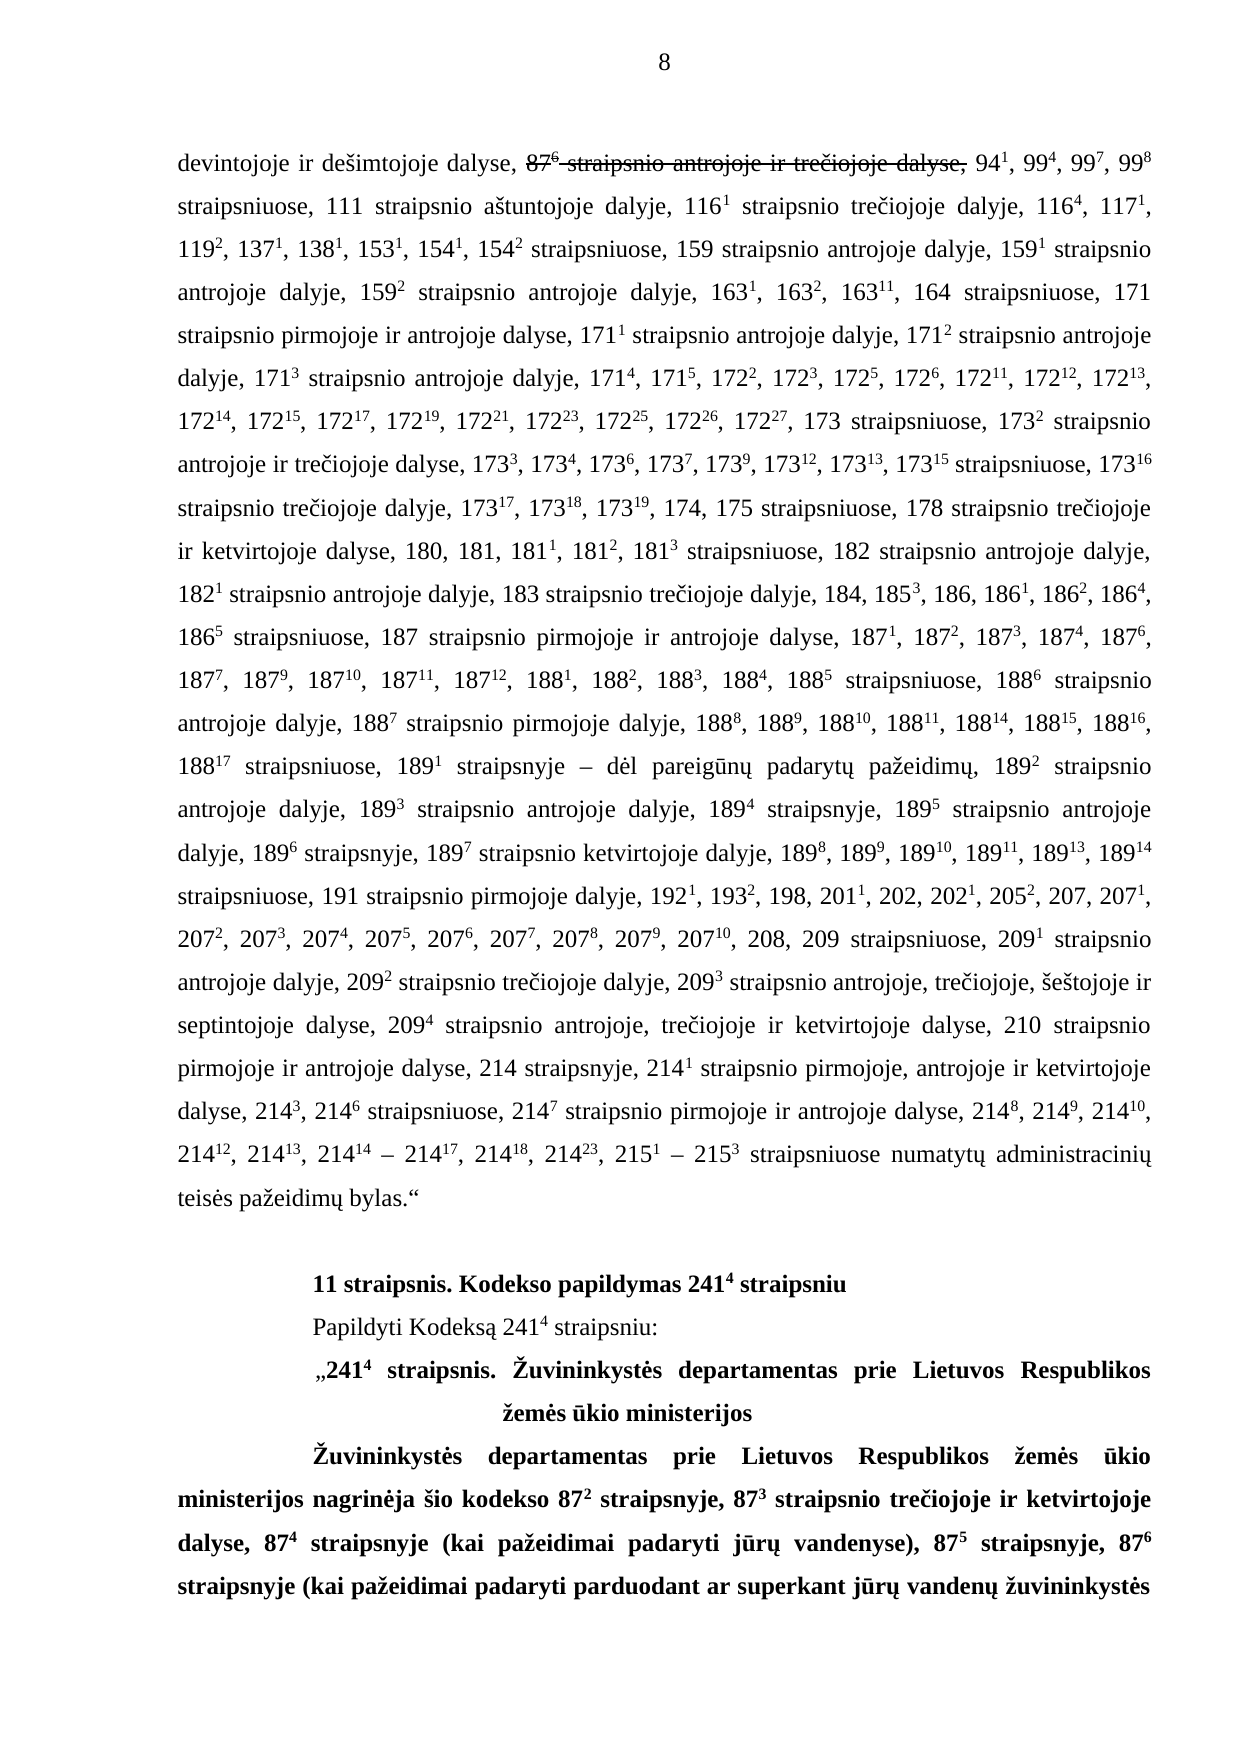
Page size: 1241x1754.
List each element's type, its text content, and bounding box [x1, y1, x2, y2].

text Žuvininkystės departamentas prie Lietuvos Respublikos žemės ūkio ministerijos nagrinėja šio kodekso 872 straipsnyje, 873 straipsnio trečiojoje ir ketvirtojoje dalyse, 874 straipsnyje (kai pažeidimai padaryti jūrų vandenyse), 875 straipsnyje, 876 straipsnyje (kai pažeidimai padaryti parduodant ar superkant jūrų vandenų žuvininkystės [177, 1441, 1152, 1599]
text Papildyti Kodeksą 2414 straipsniu: [177, 1312, 1152, 1341]
text „2414 straipsnis. Žuvininkystės departamentas prie Lietuvos Respublikos žemės ūkio ministerijos [315, 1355, 1152, 1427]
text 11 straipsnis. Kodekso papildymas 2414 straipsniu [177, 1269, 1152, 1298]
text devintojoje ir dešimtojoje dalyse, 876 straipsnio antrojoje ir trečiojoje dalyse, 941, 994, 997, 998 straipsniuose, 111 straipsnio aštuntojoje dalyje, 1161 straipsnio trečiojoje dalyje, 1164, 1171, 1192, 1371, 1381, 1531, 1541, 1542 straipsniuose, 159 straipsnio antrojoje dalyje, 1591 straipsnio antrojoje dalyje, 1592 straipsnio antrojoje dalyje, 1631, 1632, 16311, 164 straipsniuose, 171 straipsnio pirmojoje ir antrojoje dalyse, 1711 straipsnio antrojoje dalyje, 1712 straipsnio antrojoje dalyje, 1713 straipsnio antrojoje dalyje, 1714, 1715, 1722, 1723, 1725, 1726, 17211, 17212, 17213, 17214, 17215, 17217, 17219, 17221, 17223, 17225, 17226, 17227, 173 straipsniuose, 1732 straipsnio antrojoje ir trečiojoje dalyse, 1733, 1734, 1736, 1737, 1739, 17312, 17313, 17315 straipsniuose, 17316 straipsnio trečiojoje dalyje, 17317, 17318, 17319, 174, 175 straipsniuose, 178 straipsnio trečiojoje ir ketvirtojoje dalyse, 180, 181, 1811, 1812, 1813 straipsniuose, 182 straipsnio antrojoje dalyje, 1821 straipsnio antrojoje dalyje, 183 straipsnio trečiojoje dalyje, 184, 1853, 186, 1861, 1862, 1864, 1865 straipsniuose, 187 straipsnio pirmojoje ir antrojoje dalyse, 1871, 1872, 1873, 1874, 1876, 1877, 1879, 18710, 18711, 18712, 1881, 1882, 1883, 1884, 1885 straipsniuose, 1886 straipsnio antrojoje dalyje, 1887 straipsnio pirmojoje dalyje, 1888, 1889, 18810, 18811, 18814, 18815, 18816, 18817 straipsniuose, 1891 straipsnyje – dėl pareigūnų padarytų pažeidimų, 1892 straipsnio antrojoje dalyje, 1893 straipsnio antrojoje dalyje, 1894 straipsnyje, 1895 straipsnio antrojoje dalyje, 1896 straipsnyje, 1897 straipsnio ketvirtojoje dalyje, 1898, 1899, 18910, 18911, 18913, 18914 straipsniuose, 191 straipsnio pirmojoje dalyje, 1921, 1932, 198, 2011, 202, 2021, 2052, 207, 2071, 2072, 2073, 2074, 2075, 2076, 2077, 2078, 2079, 20710, 208, 209 straipsniuose, 2091 straipsnio antrojoje dalyje, 2092 straipsnio trečiojoje dalyje, 2093 straipsnio antrojoje, trečiojoje, šeštojoje ir septintojoje dalyse, 2094 straipsnio antrojoje, trečiojoje ir ketvirtojoje dalyse, 210 straipsnio pirmojoje ir antrojoje dalyse, 214 straipsnyje, 2141 straipsnio pirmojoje, antrojoje ir ketvirtojoje dalyse, 2143, 2146 straipsniuose, 2147 straipsnio pirmojoje ir antrojoje dalyse, 2148, 2149, 21410, 21412, 21413, 21414 – 21417, 21418, 21423, 2151 – 2153 straipsniuose numatytų administracinių teisės pažeidimų bylas.“ [177, 148, 1152, 1211]
